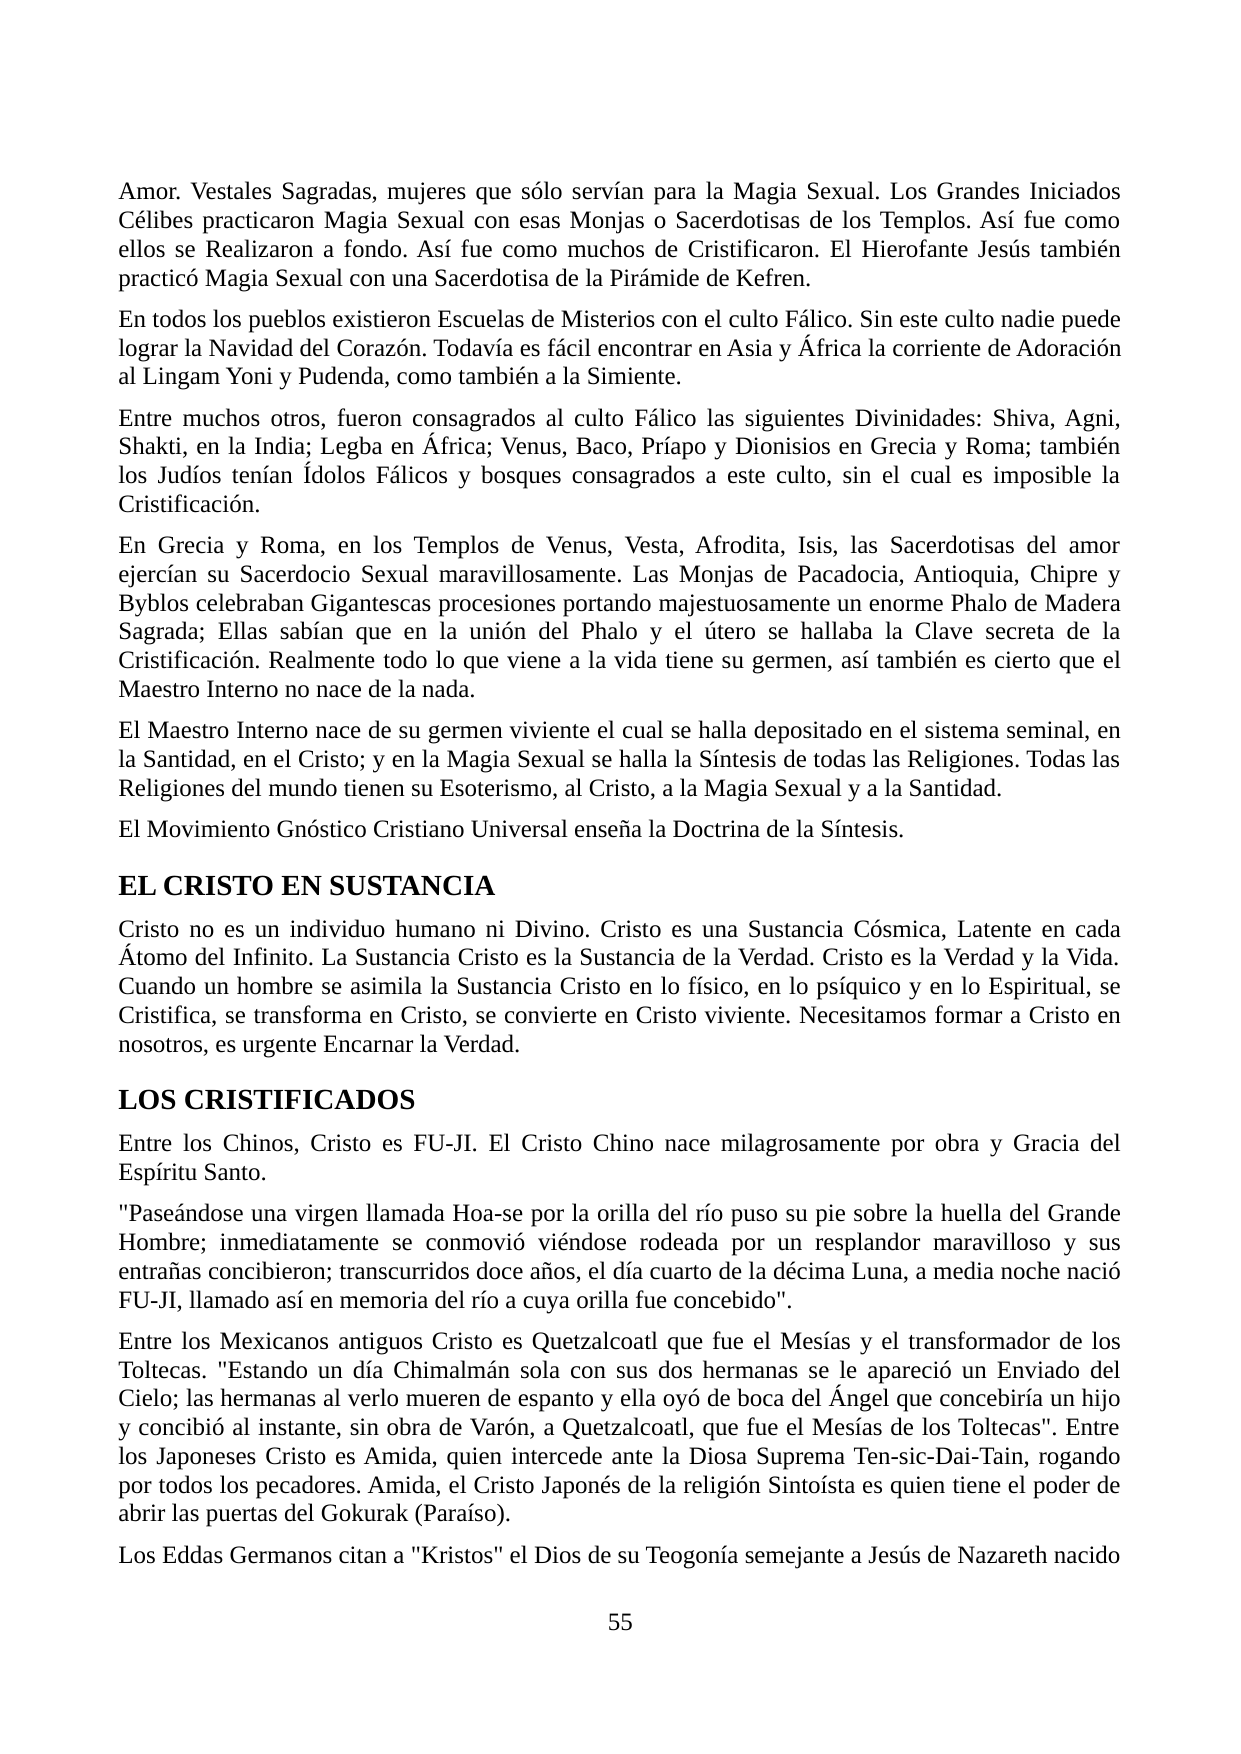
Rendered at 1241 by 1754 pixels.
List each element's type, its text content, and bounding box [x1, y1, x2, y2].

text Los Eddas Germanos citan a "Kristos" el Dios de su Teogonía semejante a Jesús de Nazareth nacido [118, 1540, 1122, 1568]
text Amor. Vestales Sagradas, mujeres que sólo servían para la Magia Sexual. Los Grandes Iniciados Célibes practicaron Magia Sexual con esas Monjas o Sacerdotisas de los Templos. Así fue como ellos se Realizaron a fondo. Así fue como muchos de Cristificaron. El Hierofante Jesús también practicó Magia Sexual con una Sacerdotisa de la Pirámide de Kefren. [118, 176, 1122, 291]
text El Movimiento Gnóstico Cristiano Universal enseña la Doctrina de la Síntesis. [118, 814, 1122, 843]
text "Paseándose una virgen llamada Hoa-se por la orilla del río puso su pie sobre la huella del Grande Hombre; inmediatamente se conmovió viéndose rodeada por un resplandor maravilloso y sus entrañas concibieron; transcurridos doce años, el día cuarto de la décima Luna, a media noche nació FU-JI, llamado así en memoria del río a cuya orilla fue concebido". [118, 1198, 1122, 1313]
text El Maestro Interno nace de su germen viviente el cual se halla depositado en el sistema seminal, en la Santidad, en el Cristo; y en la Magia Sexual se halla la Síntesis de todas las Religiones. Todas las Religiones del mundo tienen su Esoterismo, al Cristo, a la Magia Sexual y a la Santidad. [118, 715, 1122, 801]
text Cristo no es un individuo humano ni Divino. Cristo es una Sustancia Cósmica, Latente en cada Átomo del Infinito. La Sustancia Cristo es la Sustancia de la Verdad. Cristo es la Verdad y la Vida. Cuando un hombre se asimila la Sustancia Cristo en lo físico, en lo psíquico y en lo Espiritual, se Cristifica, se transforma en Cristo, se convierte en Cristo viviente. Necesitamos formar a Cristo en nosotros, es urgente Encarnar la Verdad. [118, 914, 1122, 1057]
text En todos los pueblos existieron Escuelas de Misterios con el culto Fálico. Sin este culto nadie puede lograr la Navidad del Corazón. Todavía es fácil encontrar en Asia y África la corriente de Adoración al Lingam Yoni y Pudenda, como también a la Simiente. [118, 304, 1122, 390]
text En Grecia y Roma, en los Templos de Venus, Vesta, Afrodita, Isis, las Sacerdotisas del amor ejercían su Sacerdocio Sexual maravillosamente. Las Monjas de Pacadocia, Antioquia, Chipre y Byblos celebraban Gigantescas procesiones portando majestuosamente un enorme Phalo de Madera Sagrada; Ellas sabían que en la unión del Phalo y el útero se hallaba la Clave secreta de la Cristificación. Realmente todo lo que viene a la vida tiene su germen, así también es cierto que el Maestro Interno no nace de la nada. [118, 530, 1122, 703]
subtitle EL CRISTO EN SUSTANCIA [118, 868, 1122, 901]
text Entre los Mexicanos antiguos Cristo es Quetzalcoatl que fue el Mesías y el transformador de los Toltecas. "Estando un día Chimalmán sola con sus dos hermanas se le apareció un Enviado del Cielo; las hermanas al verlo mueren de espanto y ella oyó de boca del Ángel que concebiría un hijo y concibió al instante, sin obra de Varón, a Quetzalcoatl, que fue el Mesías de los Toltecas". Entre los Japoneses Cristo es Amida, quien intercede ante la Diosa Suprema Ten-sic-Dai-Tain, rogando por todos los pecadores. Amida, el Cristo Japonés de la religión Sintoísta es quien tiene el poder de abrir las puertas del Gokurak (Paraíso). [118, 1326, 1122, 1527]
text Entre muchos otros, fueron consagrados al culto Fálico las siguientes Divinidades: Shiva, Agni, Shakti, en la India; Legba en África; Venus, Baco, Príapo y Dionisios en Grecia y Roma; también los Judíos tenían Ídolos Fálicos y bosques consagrados a este culto, sin el cual es imposible la Cristificación. [118, 403, 1122, 518]
text Entre los Chinos, Cristo es FU-JI. El Cristo Chino nace milagrosamente por obra y Gracia del Espíritu Santo. [118, 1128, 1122, 1186]
subtitle LOS CRISTIFICADOS [118, 1082, 1122, 1116]
